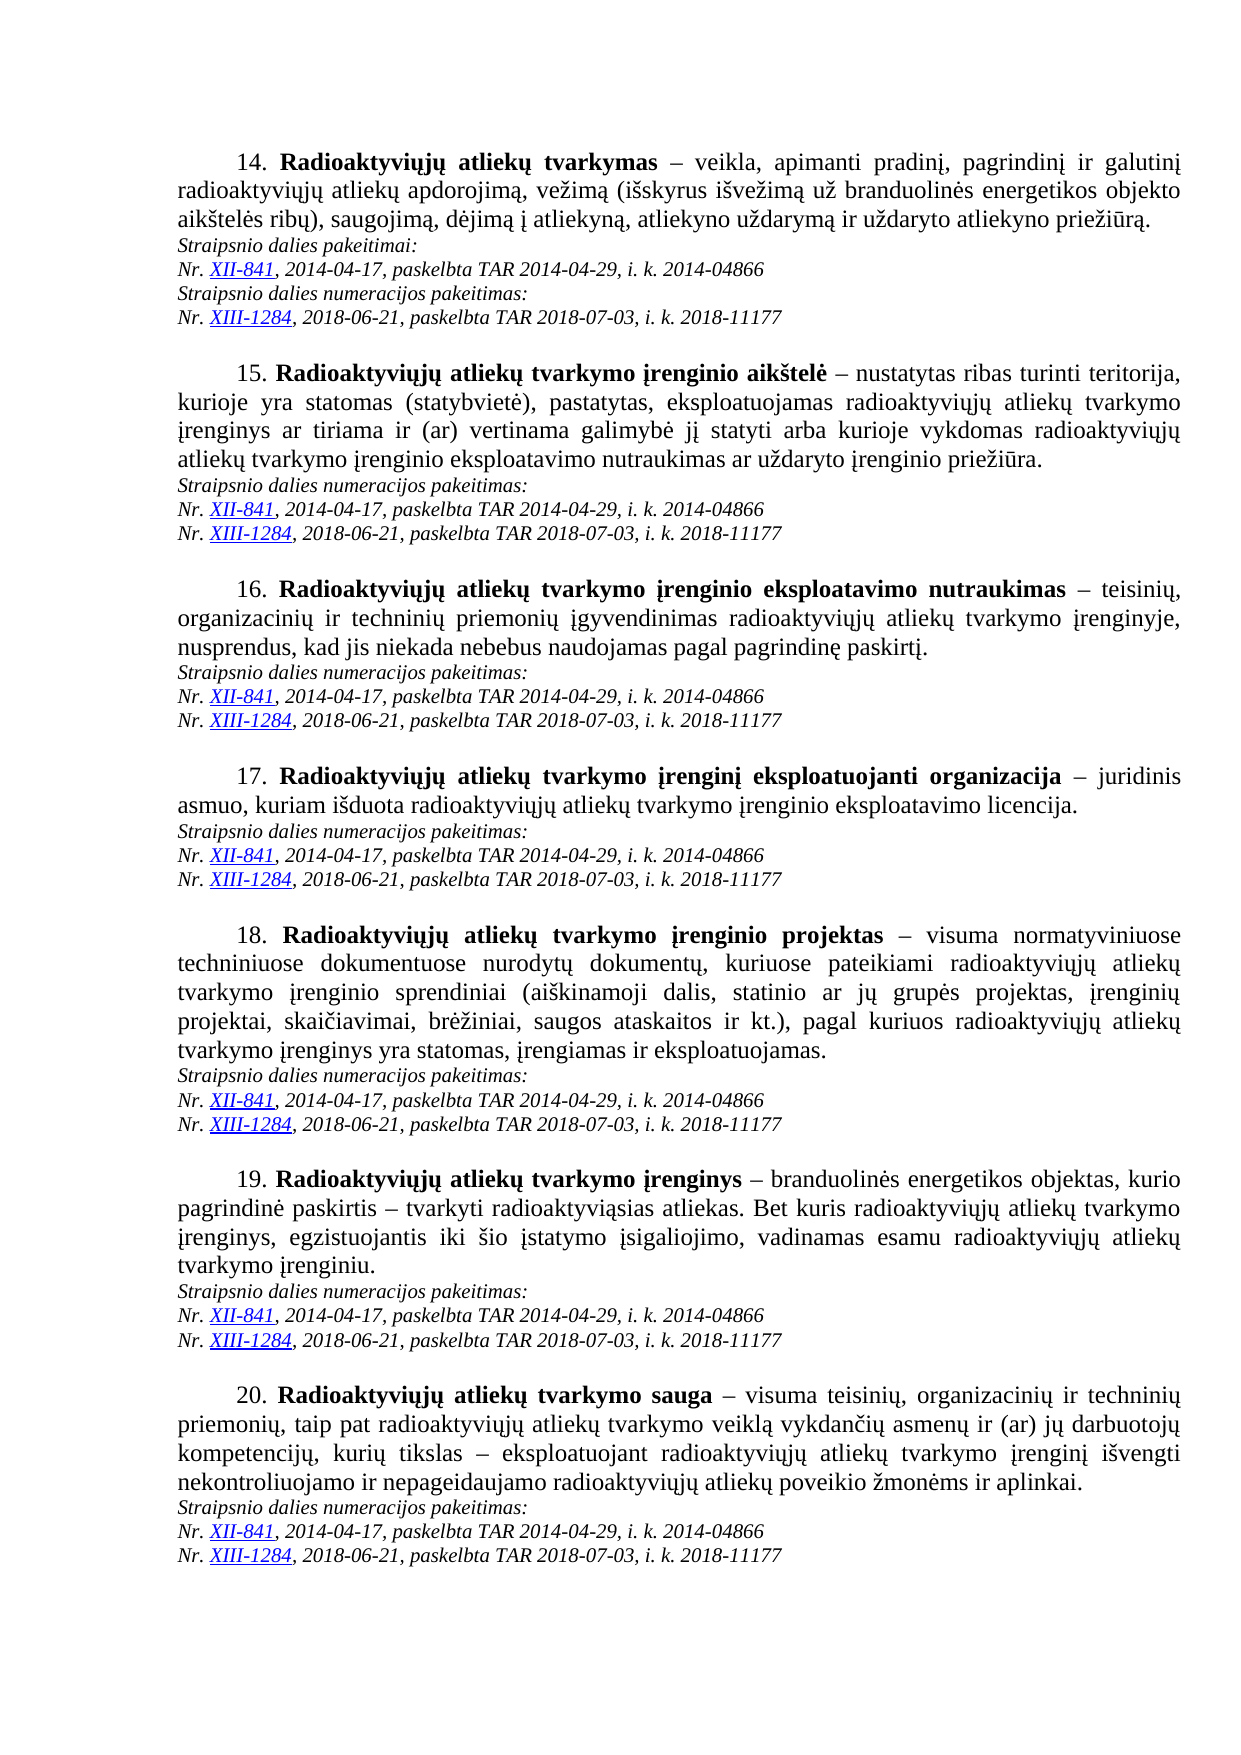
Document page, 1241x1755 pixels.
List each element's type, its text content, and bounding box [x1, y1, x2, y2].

text Straipsnio dalies numeracijos pakeitimas: [177, 819, 1181, 843]
text Nr. XIII-1284, 2018-06-21, paskelbta TAR 2018-07-03, i. k. 2018-11177 [177, 305, 1181, 329]
text Nr. XII-841, 2014-04-17, paskelbta TAR 2014-04-29, i. k. 2014-04866 [177, 843, 1181, 867]
text Nr. XIII-1284, 2018-06-21, paskelbta TAR 2018-07-03, i. k. 2018-11177 [177, 521, 1181, 545]
text Straipsnio dalies numeracijos pakeitimas: [177, 660, 1181, 684]
text Straipsnio dalies numeracijos pakeitimas: [177, 473, 1181, 497]
text 20. Radioaktyviųjų atliekų tvarkymo sauga – visuma teisinių, organizacinių ir techninių priemonių, taip pat radioaktyviųjų atliekų tvarkymo veiklą vykdančių asmenų ir (ar) jų darbuotojų kompetencijų, kurių tikslas – eksploatuojant radioaktyviųjų atliekų tvarkymo įrenginį išvengti nekontroliuojamo ir nepageidaujamo radioaktyviųjų atliekų poveikio žmonėms ir aplinkai. [177, 1380, 1181, 1495]
text Nr. XIII-1284, 2018-06-21, paskelbta TAR 2018-07-03, i. k. 2018-11177 [177, 1327, 1181, 1352]
text Nr. XII-841, 2014-04-17, paskelbta TAR 2014-04-29, i. k. 2014-04866 [177, 257, 1181, 281]
text Nr. XII-841, 2014-04-17, paskelbta TAR 2014-04-29, i. k. 2014-04866 [177, 1303, 1181, 1327]
text 15. Radioaktyviųjų atliekų tvarkymo įrenginio aikštelė – nustatytas ribas turinti teritorija, kurioje yra statomas (statybvietė), pastatytas, eksploatuojamas radioaktyviųjų atliekų tvarkymo įrenginys ar tiriama ir (ar) vertinama galimybė jį statyti arba kurioje vykdomas radioaktyviųjų atliekų tvarkymo įrenginio eksploatavimo nutraukimas ar uždaryto įrenginio priežiūra. [177, 358, 1181, 473]
text Straipsnio dalies numeracijos pakeitimas: [177, 1495, 1181, 1519]
text Straipsnio dalies numeracijos pakeitimas: [177, 1063, 1181, 1087]
text Nr. XIII-1284, 2018-06-21, paskelbta TAR 2018-07-03, i. k. 2018-11177 [177, 708, 1181, 732]
text Nr. XII-841, 2014-04-17, paskelbta TAR 2014-04-29, i. k. 2014-04866 [177, 684, 1181, 708]
text 18. Radioaktyviųjų atliekų tvarkymo įrenginio projektas – visuma normatyviniuose techniniuose dokumentuose nurodytų dokumentų, kuriuose pateikiami radioaktyviųjų atliekų tvarkymo įrenginio sprendiniai (aiškinamoji dalis, statinio ar jų grupės projektas, įrenginių projektai, skaičiavimai, brėžiniai, saugos ataskaitos ir kt.), pagal kuriuos radioaktyviųjų atliekų tvarkymo įrenginys yra statomas, įrengiamas ir eksploatuojamas. [177, 920, 1181, 1063]
text Nr. XII-841, 2014-04-17, paskelbta TAR 2014-04-29, i. k. 2014-04866 [177, 1519, 1181, 1543]
text 16. Radioaktyviųjų atliekų tvarkymo įrenginio eksploatavimo nutraukimas – teisinių, organizacinių ir techninių priemonių įgyvendinimas radioaktyviųjų atliekų tvarkymo įrenginyje, nusprendus, kad jis niekada nebebus naudojamas pagal pagrindinę paskirtį. [177, 574, 1181, 660]
text Straipsnio dalies pakeitimai: [177, 233, 1181, 257]
text Straipsnio dalies numeracijos pakeitimas: [177, 281, 1181, 305]
text Nr. XII-841, 2014-04-17, paskelbta TAR 2014-04-29, i. k. 2014-04866 [177, 497, 1181, 521]
text Nr. XIII-1284, 2018-06-21, paskelbta TAR 2018-07-03, i. k. 2018-11177 [177, 867, 1181, 891]
text Nr. XIII-1284, 2018-06-21, paskelbta TAR 2018-07-03, i. k. 2018-11177 [177, 1112, 1181, 1136]
text 17. Radioaktyviųjų atliekų tvarkymo įrenginį eksploatuojanti organizacija – juridinis asmuo, kuriam išduota radioaktyviųjų atliekų tvarkymo įrenginio eksploatavimo licencija. [177, 761, 1181, 819]
text Nr. XII-841, 2014-04-17, paskelbta TAR 2014-04-29, i. k. 2014-04866 [177, 1087, 1181, 1112]
text Straipsnio dalies numeracijos pakeitimas: [177, 1279, 1181, 1303]
text 19. Radioaktyviųjų atliekų tvarkymo įrenginys – branduolinės energetikos objektas, kurio pagrindinė paskirtis – tvarkyti radioaktyviąsias atliekas. Bet kuris radioaktyviųjų atliekų tvarkymo įrenginys, egzistuojantis iki šio įstatymo įsigaliojimo, vadinamas esamu radioaktyviųjų atliekų tvarkymo įrenginiu. [177, 1164, 1181, 1279]
text Nr. XIII-1284, 2018-06-21, paskelbta TAR 2018-07-03, i. k. 2018-11177 [177, 1543, 1181, 1567]
text 14. Radioaktyviųjų atliekų tvarkymas – veikla, apimanti pradinį, pagrindinį ir galutinį radioaktyviųjų atliekų apdorojimą, vežimą (išskyrus išvežimą už branduolinės energetikos objekto aikštelės ribų), saugojimą, dėjimą į atliekyną, atliekyno uždarymą ir uždaryto atliekyno priežiūrą. [177, 147, 1181, 233]
